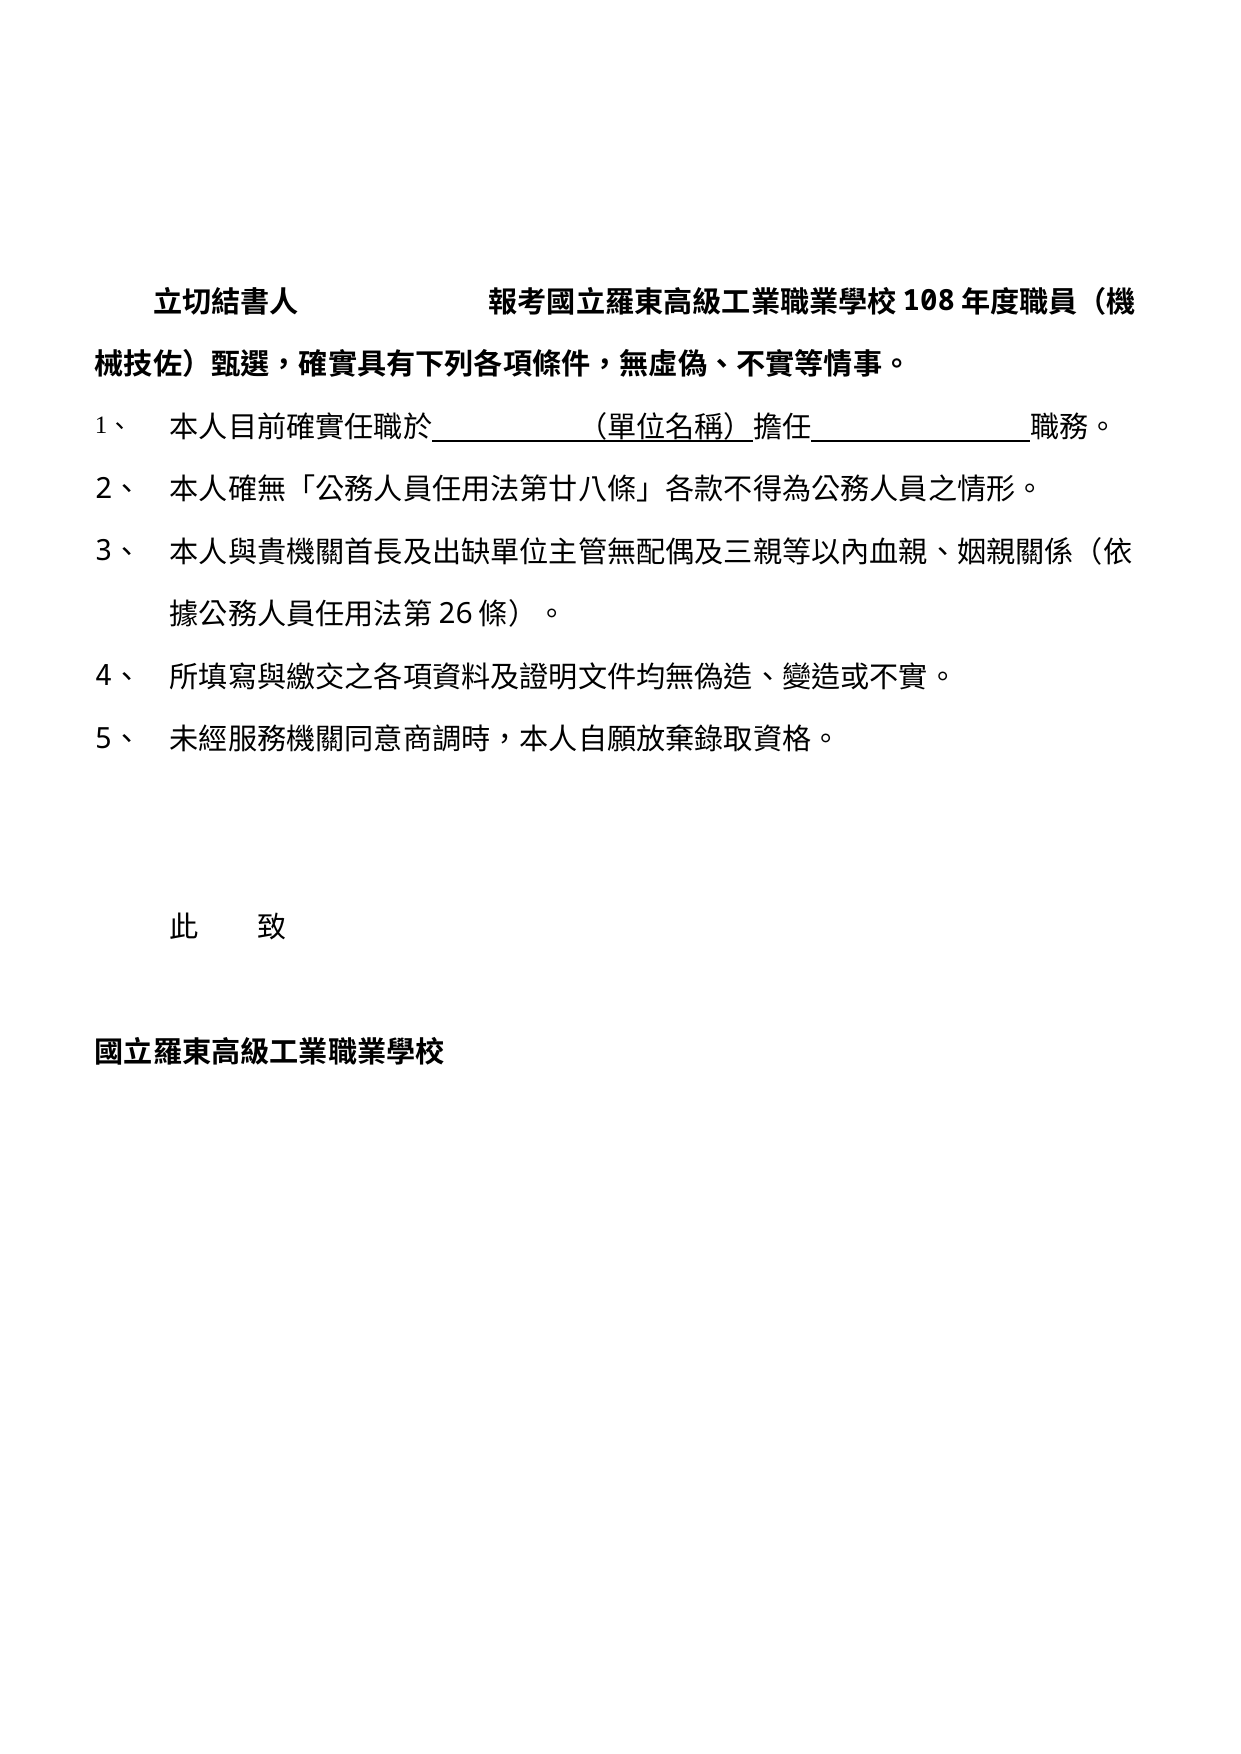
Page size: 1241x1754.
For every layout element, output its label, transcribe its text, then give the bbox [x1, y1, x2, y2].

list 本人目前確實任職於 （單位名稱）擔任 職務。 [94, 383, 1146, 445]
text 此 致 [169, 883, 1146, 945]
list 未經服務機關同意商調時，本人自願放棄錄取資格。 [94, 695, 1146, 758]
text [94, 133, 1146, 258]
list 本人與貴機關首長及出缺單位主管無配偶及三親等以內血親、姻親關係（依據公務人員任用法第26條）。 [94, 508, 1146, 633]
text 立切結書人 報考國立羅東高級工業職業學校108年度職員（機械技佐）甄選，確實具有下列各項條件，無虛偽、不實等情事。 [94, 258, 1146, 383]
list 所填寫與繳交之各項資料及證明文件均無偽造、變造或不實。 [94, 633, 1146, 695]
text 國立羅東高級工業職業學校 [94, 1008, 1146, 1070]
list 本人確無「公務人員任用法第廿八條」各款不得為公務人員之情形。 [94, 445, 1146, 508]
